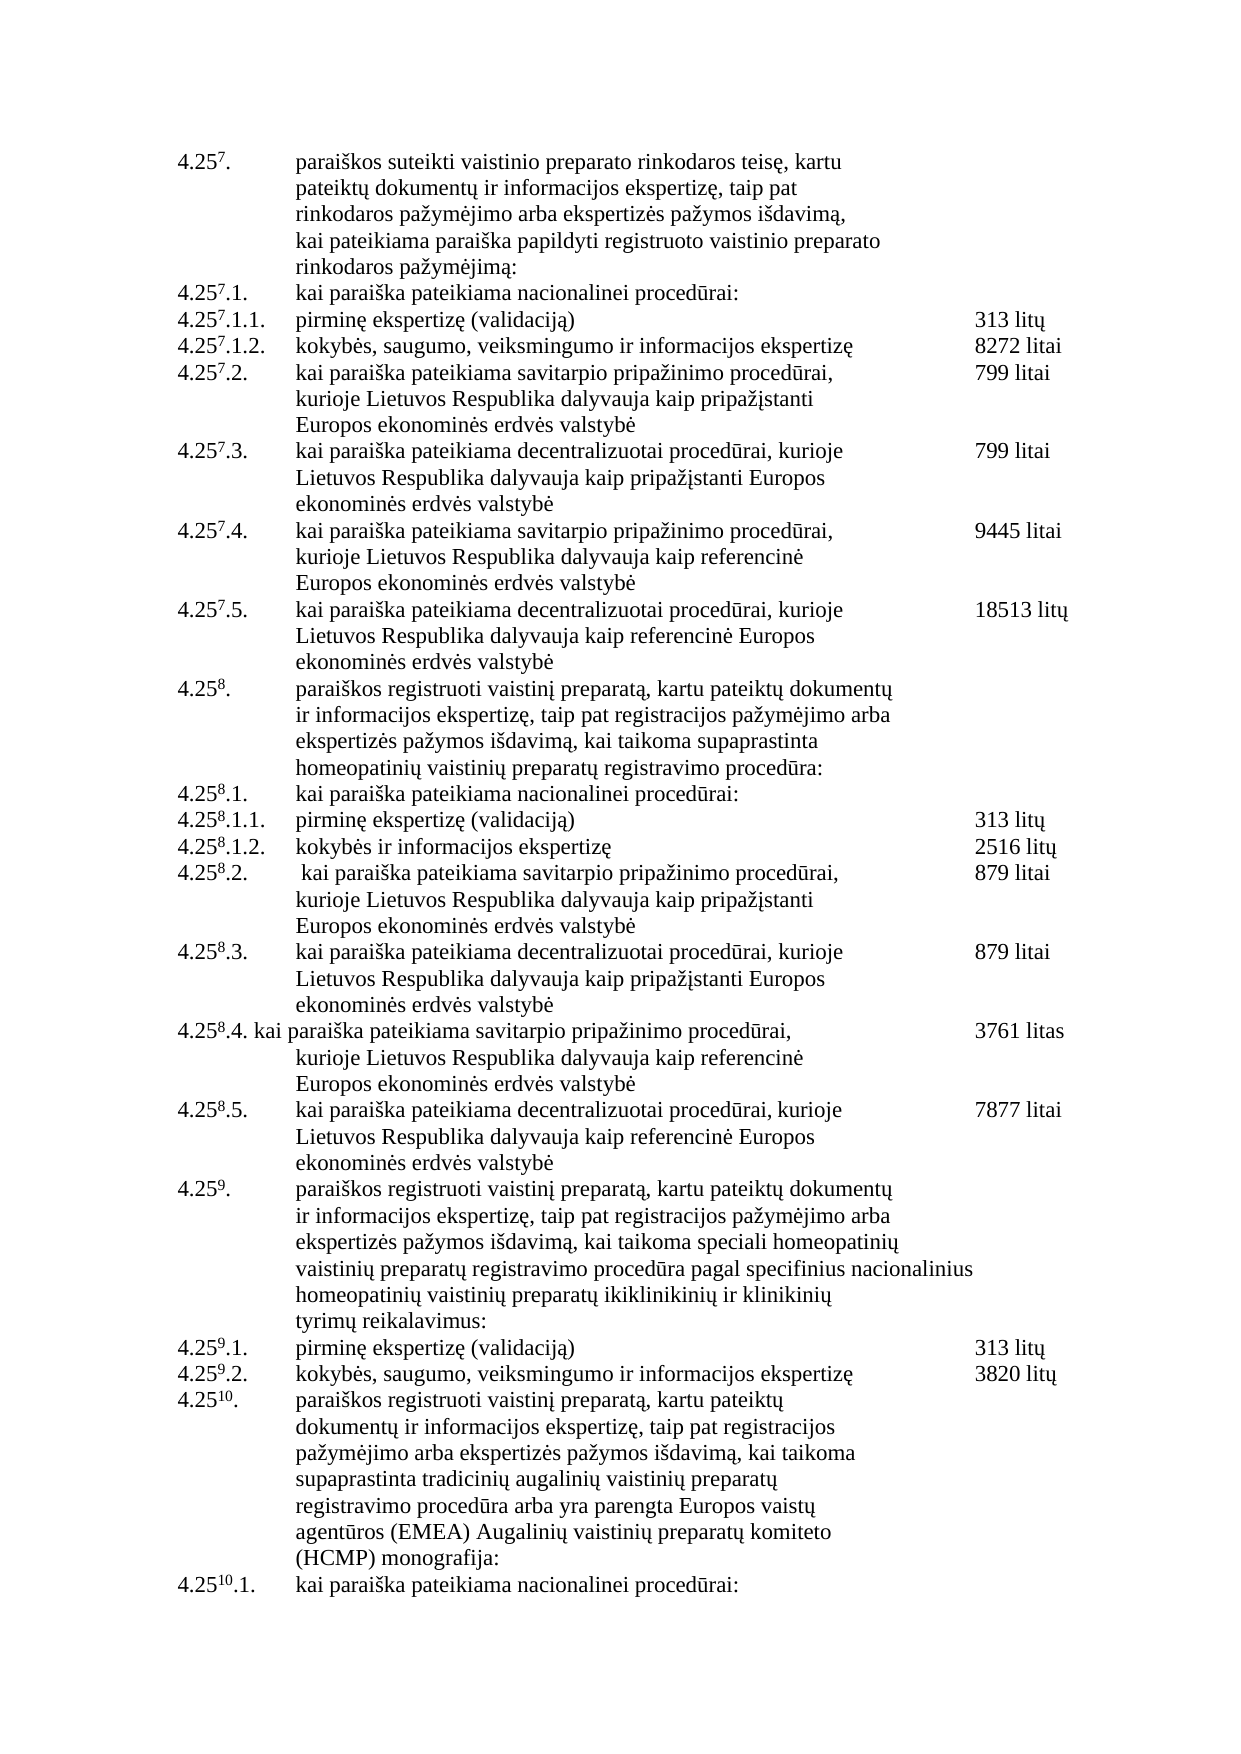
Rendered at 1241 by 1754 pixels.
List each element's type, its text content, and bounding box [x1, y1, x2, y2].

text 4.257.5. kai paraiška pateikiama decentralizuotai procedūrai, kurioje 18513 litų [177, 596, 1122, 622]
text 4.2510.1. kai paraiška pateikiama nacionalinei procedūrai: [177, 1571, 1122, 1597]
text 4.257.2. kai paraiška pateikiama savitarpio pripažinimo procedūrai, 799 litai [177, 358, 1122, 385]
text 4.258.3. kai paraiška pateikiama decentralizuotai procedūrai, kurioje 879 litai [177, 938, 1122, 965]
text Lietuvos Respublika dalyvauja kaip referencinė Europos [177, 622, 1122, 648]
text rinkodaros pažymėjimo arba ekspertizės pažymos išdavimą, [177, 200, 1122, 227]
text 4.259. paraiškos registruoti vaistinį preparatą, kartu pateiktų dokumentų ir informacijos ekspertizę, taip pat registracijos pažymėjimo arba ekspertizės pažymos išdavimą, kai taikoma speciali homeopatinių vaistinių preparatų registravimo procedūra pagal specifinius nacionalinius homeopatinių vaistinių preparatų ikiklinikinių ir klinikinių tyrimų reikalavimus: [177, 1176, 1122, 1334]
text pateiktų dokumentų ir informacijos ekspertizę, taip pat [177, 174, 1122, 200]
text 4.257.4. kai paraiška pateikiama savitarpio pripažinimo procedūrai, 9445 litai [177, 517, 1122, 543]
text ir informacijos ekspertizę, taip pat registracijos pažymėjimo arba [177, 701, 1122, 727]
text Europos ekonominės erdvės valstybė [177, 569, 1122, 596]
text 4.258.1.1. pirminę ekspertizę (validaciją) 313 litų [177, 807, 1122, 833]
text 4.259.2. kokybės, saugumo, veiksmingumo ir informacijos ekspertizę 3820 litų [177, 1360, 1122, 1386]
text pažymėjimo arba ekspertizės pažymos išdavimą, kai taikoma [177, 1439, 1122, 1465]
text 4.258.1.2. kokybės ir informacijos ekspertizę 2516 litų [177, 833, 1122, 859]
text 4.259.1. pirminę ekspertizę (validaciją) 313 litų [177, 1334, 1122, 1360]
text 4.257.1.1. pirminę ekspertizę (validaciją) 313 litų [177, 306, 1122, 332]
text 4.258. paraiškos registruoti vaistinį preparatą, kartu pateiktų dokumentų [177, 675, 1122, 701]
text Lietuvos Respublika dalyvauja kaip pripažįstanti Europos [177, 464, 1122, 490]
text 4.257.1. kai paraiška pateikiama nacionalinei procedūrai: [177, 279, 1122, 306]
text kurioje Lietuvos Respublika dalyvauja kaip referencinė [177, 543, 1122, 569]
text dokumentų ir informacijos ekspertizę, taip pat registracijos [177, 1413, 1122, 1439]
text 4.258.1. kai paraiška pateikiama nacionalinei procedūrai: [177, 780, 1122, 807]
text 4.257. paraiškos suteikti vaistinio preparato rinkodaros teisę, kartu [177, 148, 1122, 174]
text kai pateikiama paraiška papildyti registruoto vaistinio preparato [177, 227, 1122, 253]
text 4.258.5. kai paraiška pateikiama decentralizuotai procedūrai, kurioje 7877 litai [177, 1096, 1122, 1123]
text ekspertizės pažymos išdavimą, kai taikoma supaprastinta [177, 727, 1122, 754]
text supaprastinta tradicinių augalinių vaistinių preparatų [177, 1465, 1122, 1492]
text Europos ekonominės erdvės valstybė [177, 912, 1122, 938]
text kurioje Lietuvos Respublika dalyvauja kaip pripažįstanti [177, 385, 1122, 411]
text 4.258.4. kai paraiška pateikiama savitarpio pripažinimo procedūrai, 3761 litas [177, 1017, 1122, 1044]
text Europos ekonominės erdvės valstybė [177, 411, 1122, 438]
text 4.258.2. kai paraiška pateikiama savitarpio pripažinimo procedūrai, 879 litai [177, 859, 1122, 886]
text agentūros (EMEA) Augalinių vaistinių preparatų komiteto [177, 1518, 1122, 1544]
text kurioje Lietuvos Respublika dalyvauja kaip referencinė [177, 1044, 1122, 1070]
text (HCMP) monografija: [177, 1544, 1122, 1571]
text kurioje Lietuvos Respublika dalyvauja kaip pripažįstanti [177, 886, 1122, 912]
text 4.257.3. kai paraiška pateikiama decentralizuotai procedūrai, kurioje 799 litai [177, 438, 1122, 464]
text Lietuvos Respublika dalyvauja kaip pripažįstanti Europos [177, 965, 1122, 991]
text 4.2510. paraiškos registruoti vaistinį preparatą, kartu pateiktų [177, 1386, 1122, 1413]
text ekonominės erdvės valstybė [177, 648, 1122, 675]
text ekonominės erdvės valstybė [177, 1149, 1122, 1176]
text 4.257.1.2. kokybės, saugumo, veiksmingumo ir informacijos ekspertizę 8272 litai [177, 332, 1122, 358]
text registravimo procedūra arba yra parengta Europos vaistų [177, 1492, 1122, 1518]
text ekonominės erdvės valstybė [177, 490, 1122, 517]
text Lietuvos Respublika dalyvauja kaip referencinė Europos [177, 1123, 1122, 1149]
text ekonominės erdvės valstybė [177, 991, 1122, 1017]
text Europos ekonominės erdvės valstybė [177, 1070, 1122, 1096]
text homeopatinių vaistinių preparatų registravimo procedūra: [177, 754, 1122, 780]
text rinkodaros pažymėjimą: [177, 253, 1122, 279]
